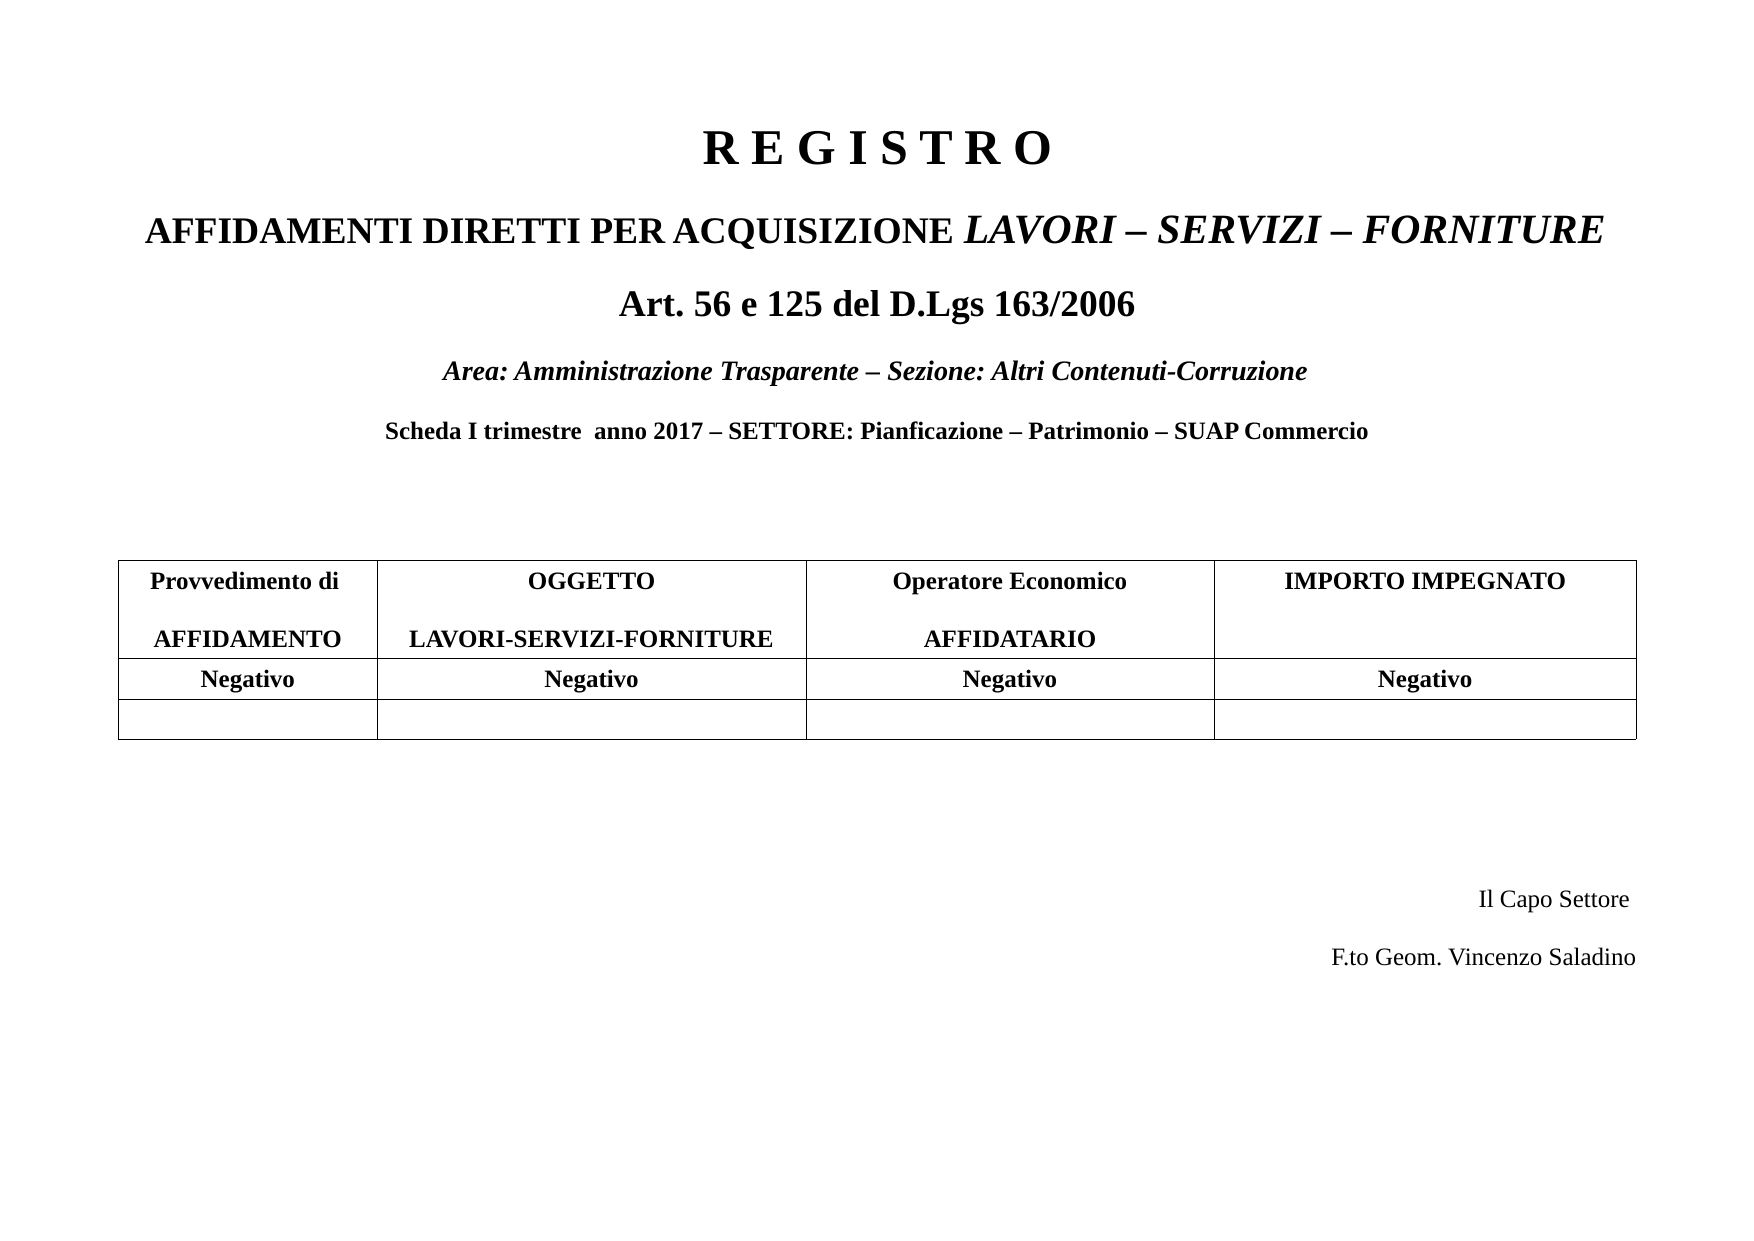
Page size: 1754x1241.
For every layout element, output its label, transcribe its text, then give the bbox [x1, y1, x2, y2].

table_cell Negativo [378, 659, 806, 698]
text F.to Geom. Vincenzo Saladino [118, 942, 1636, 971]
table_cell [807, 700, 1214, 739]
table_header Operatore Economico AFFIDATARIO [807, 561, 1214, 658]
table_header IMPORTO IMPEGNATO [1215, 561, 1636, 658]
table_header Provvedimento di AFFIDAMENTO [119, 561, 377, 658]
text Art. 56 e 125 del D.Lgs 163/2006 [118, 282, 1636, 325]
table_cell Negativo [1215, 659, 1636, 698]
text Area: Amministrazione Trasparente – Sezione: Altri Contenuti-Corruzione [118, 354, 1636, 387]
table_cell Negativo [119, 659, 377, 698]
table_cell [378, 700, 806, 739]
text AFFIDAMENTI DIRETTI PER ACQUISIZIONE LAVORI – SERVIZI – FORNITURE [118, 205, 1636, 253]
text R E G I S T R O [118, 118, 1636, 176]
text Scheda I trimestre anno 2017 – SETTORE: Pianficazione – Patrimonio – SUAP Commercio [118, 416, 1636, 444]
table_cell Negativo [807, 659, 1214, 698]
table_cell [1215, 700, 1636, 739]
table_cell [119, 700, 377, 739]
table_header OGGETTO LAVORI-SERVIZI-FORNITURE [378, 561, 806, 658]
text Il Capo Settore [118, 884, 1636, 913]
